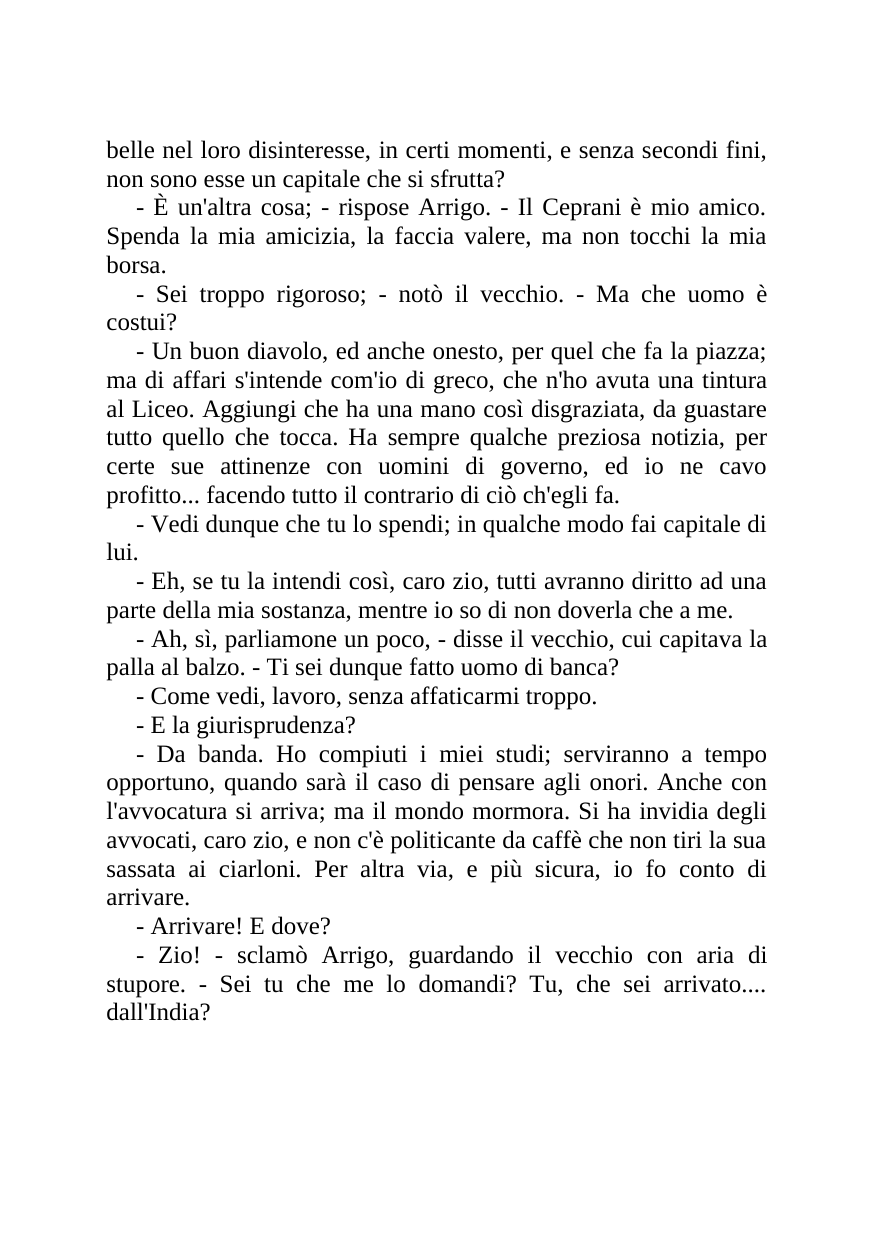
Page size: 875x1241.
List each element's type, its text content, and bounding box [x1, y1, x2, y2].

text - E la giurisprudenza? [106, 710, 768, 739]
text - Vedi dunque che tu lo spendi; in qualche modo fai capitale di lui. [106, 509, 768, 566]
text - Come vedi, lavoro, senza affaticarmi troppo. [106, 681, 768, 710]
text belle nel loro disinteresse, in certi momenti, e senza secondi fini, non sono esse un capitale che si sfrutta? [106, 135, 768, 192]
text - È un'altra cosa; - rispose Arrigo. - Il Ceprani è mio amico. Spenda la mia amicizia, la faccia valere, ma non tocchi la mia borsa. [106, 192, 768, 279]
text - Zio! - sclamò Arrigo, guardando il vecchio con aria di stupore. - Sei tu che me lo domandi? Tu, che sei arrivato.... dall'India? [106, 940, 768, 1026]
text - Eh, se tu la intendi così, caro zio, tutti avranno diritto ad una parte della mia sostanza, mentre io so di non doverla che a me. [106, 566, 768, 624]
text - Un buon diavolo, ed anche onesto, per quel che fa la piazza; ma di affari s'intende com'io di greco, che n'ho avuta una tintura al Liceo. Aggiungi che ha una mano così disgraziata, da guastare tutto quello che tocca. Ha sempre qualche preziosa notizia, per certe sue attinenze con uomini di governo, ed io ne cavo profitto... facendo tutto il contrario di ciò ch'egli fa. [106, 336, 768, 509]
text - Sei troppo rigoroso; - notò il vecchio. - Ma che uomo è costui? [106, 279, 768, 336]
text - Ah, sì, parliamone un poco, - disse il vecchio, cui capitava la palla al balzo. - Ti sei dunque fatto uomo di banca? [106, 624, 768, 681]
text - Arrivare! E dove? [106, 911, 768, 940]
text - Da banda. Ho compiuti i miei studi; serviranno a tempo opportuno, quando sarà il caso di pensare agli onori. Anche con l'avvocatura si arriva; ma il mondo mormora. Si ha invidia degli avvocati, caro zio, e non c'è politicante da caffè che non tiri la sua sassata ai ciarloni. Per altra via, e più sicura, io fo conto di arrivare. [106, 739, 768, 911]
